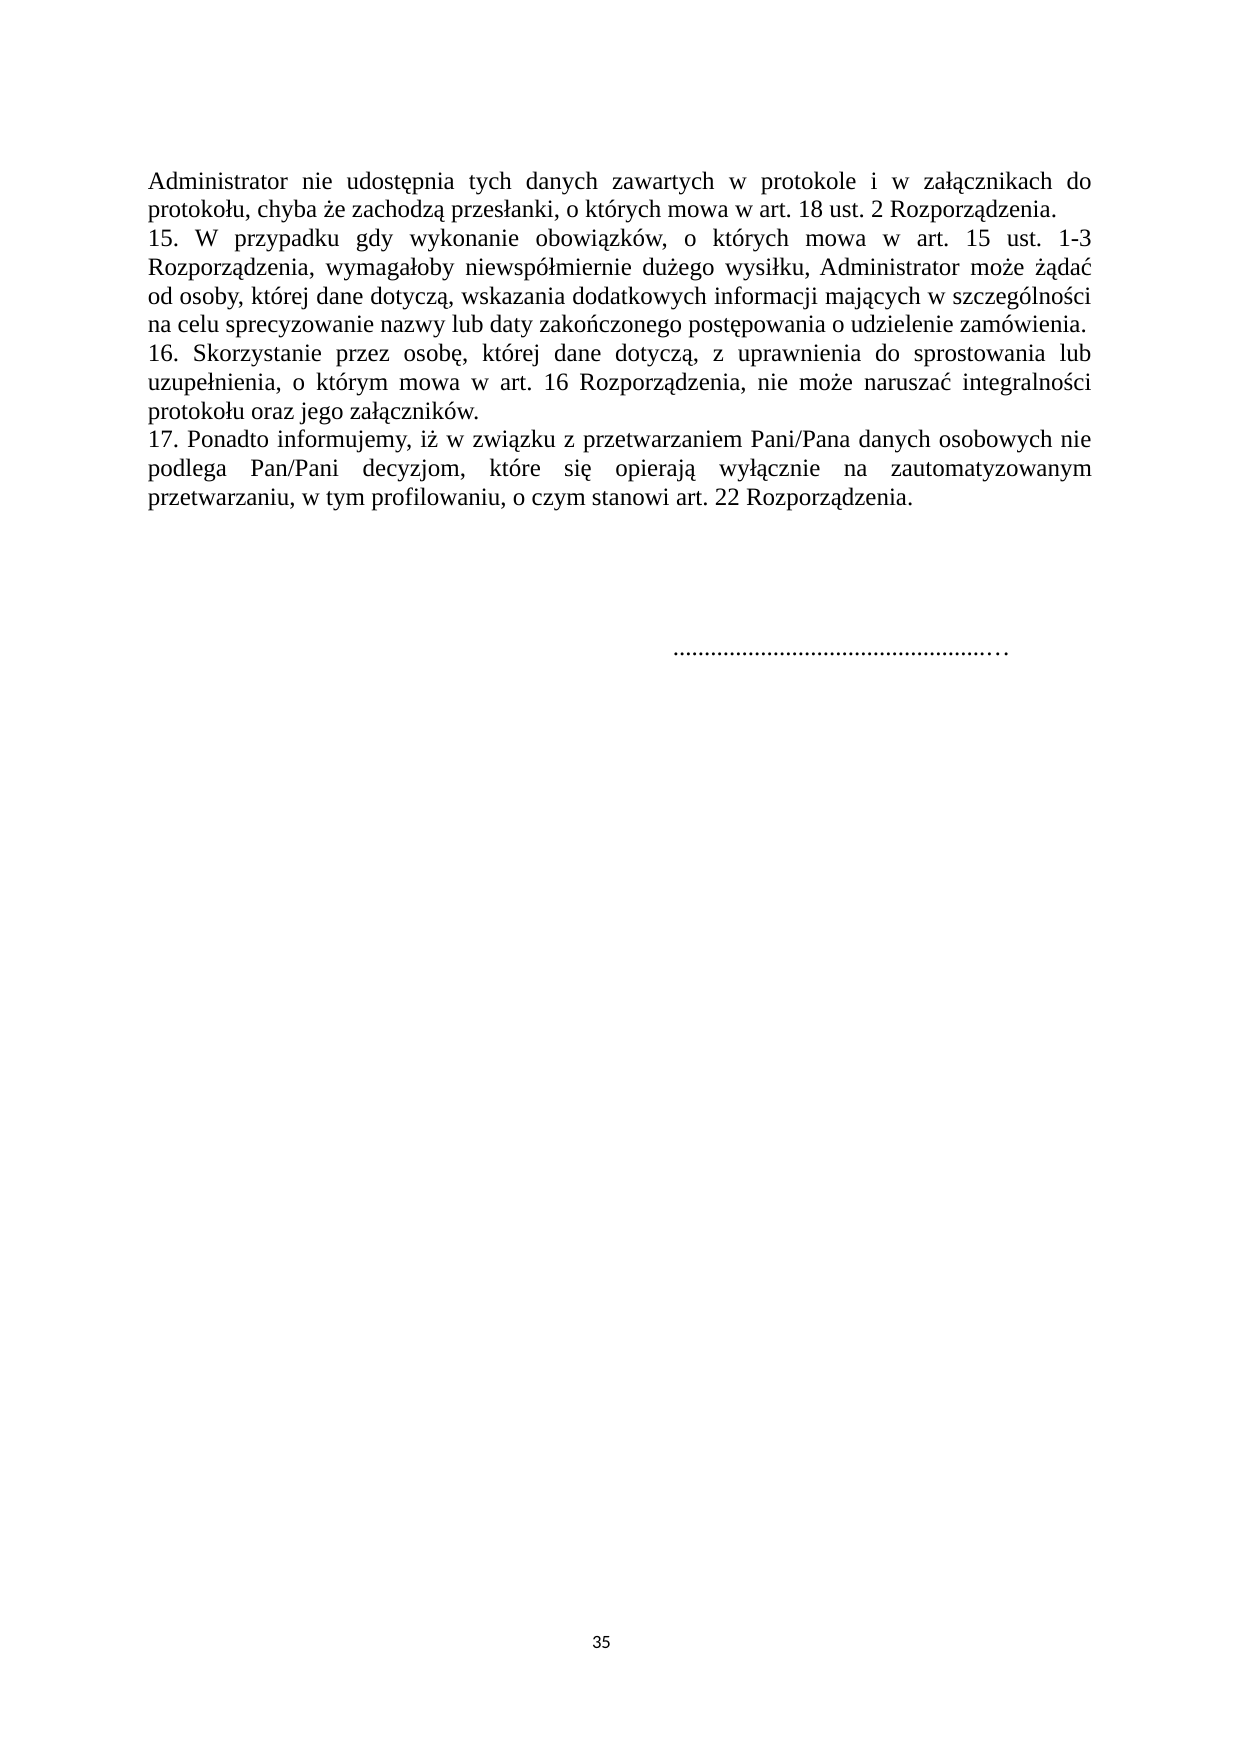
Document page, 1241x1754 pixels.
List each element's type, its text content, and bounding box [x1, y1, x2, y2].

text 15. W przypadku gdy wykonanie obowiązków, o których mowa w art. 15 ust. 1-3 Rozporządzenia, wymagałoby niewspółmiernie dużego wysiłku, Administrator może żądać od osoby, której dane dotyczą, wskazania dodatkowych informacji mających w szczególności na celu sprecyzowanie nazwy lub daty zakończonego postępowania o udzielenie zamówienia. [148, 223, 1093, 338]
text ..................................................… [148, 632, 1088, 661]
text Administrator nie udostępnia tych danych zawartych w protokole i w załącznikach do protokołu, chyba że zachodzą przesłanki, o których mowa w art. 18 ust. 2 Rozporządzenia. [148, 166, 1093, 223]
text 17. Ponadto informujemy, iż w związku z przetwarzaniem Pani/Pana danych osobowych nie podlega Pan/Pani decyzjom, które się opierają wyłącznie na zautomatyzowanym przetwarzaniu, w tym profilowaniu, o czym stanowi art. 22 Rozporządzenia. [148, 424, 1093, 511]
text 16. Skorzystanie przez osobę, której dane dotyczą, z uprawnienia do sprostowania lub uzupełnienia, o którym mowa w art. 16 Rozporządzenia, nie może naruszać integralności protokołu oraz jego załączników. [148, 338, 1093, 424]
